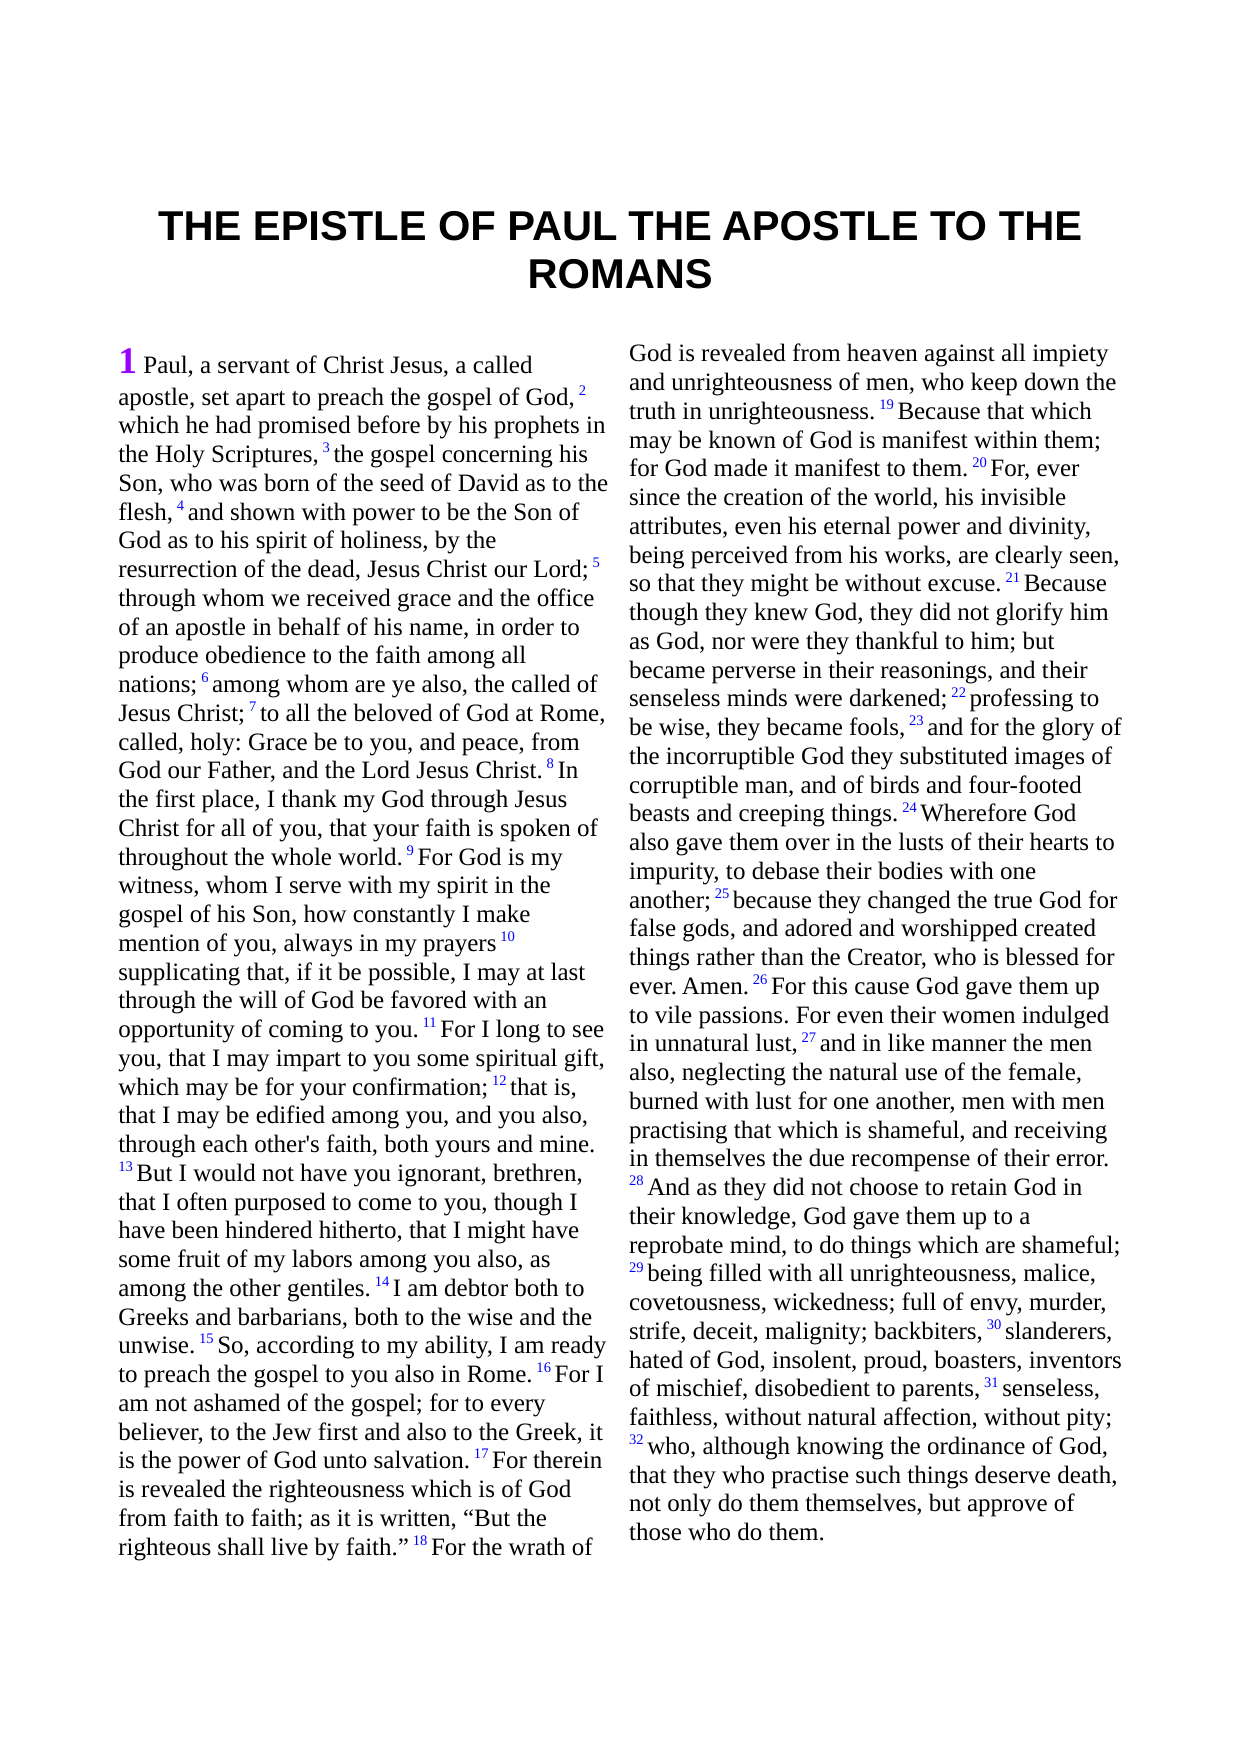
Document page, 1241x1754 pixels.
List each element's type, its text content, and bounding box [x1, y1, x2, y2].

title THE EPISTLE OF PAUL THE APOSTLE TO THE ROMANS [118, 201, 1122, 297]
text God is revealed from heaven against all impiety and unrighteousness of men, who keep down the truth in unrighteousness. 19 Because that which may be known of God is manifest within them; for God made it manifest to them. 20 For, ever since the creation of the world, his invisible attributes, even his eternal power and divinity, being perceived from his works, are clearly seen, so that they might be without excuse. 21 Because though they knew God, they did not glorify him as God, nor were they thankful to him; but became perverse in their reasonings, and their senseless minds were darkened; 22 professing to be wise, they became fools, 23 and for the glory of the incorruptible God they substituted images of corruptible man, and of birds and four-footed beasts and creeping things. 24 Wherefore God also gave them over in the lusts of their hearts to impurity, to debase their bodies with one another; 25 because they changed the true God for false gods, and adored and worshipped created things rather than the Creator, who is blessed for ever. Amen. 26 For this cause God gave them up to vile passions. For even their women indulged in unnatural lust, 27 and in like manner the men also, neglecting the natural use of the female, burned with lust for one another, men with men practising that which is shameful, and receiving in themselves the due recompense of their error. 28 And as they did not choose to retain God in their knowledge, God gave them up to a reprobate mind, to do things which are shameful; 29 being filled with all unrighteousness, malice, covetousness, wickedness; full of envy, murder, strife, deceit, malignity; backbiters, 30 slanderers, hated of God, insolent, proud, boasters, inventors of mischief, disobedient to parents, 31 senseless, faithless, without natural affection, without pity; 32 who, although knowing the ordinance of God, that they who practise such things deserve death, not only do them themselves, but approve of those who do them. [629, 338, 1122, 1546]
text 1 Paul, a servant of Christ Jesus, a called apostle, set apart to preach the gospel of God, 2 which he had promised before by his prophets in the Holy Scriptures, 3 the gospel concerning his Son, who was born of the seed of David as to the flesh, 4 and shown with power to be the Son of God as to his spirit of holiness, by the resurrection of the dead, Jesus Christ our Lord; 5 through whom we received grace and the office of an apostle in behalf of his name, in order to produce obedience to the faith among all nations; 6 among whom are ye also, the called of Jesus Christ; 7 to all the beloved of God at Rome, called, holy: Grace be to you, and peace, from God our Father, and the Lord Jesus Christ. 8 In the first place, I thank my God through Jesus Christ for all of you, that your faith is spoken of throughout the whole world. 9 For God is my witness, whom I serve with my spirit in the gospel of his Son, how constantly I make mention of you, always in my prayers 10 supplicating that, if it be possible, I may at last through the will of God be favored with an opportunity of coming to you. 11 For I long to see you, that I may impart to you some spiritual gift, which may be for your confirmation; 12 that is, that I may be edified among you, and you also, through each other's faith, both yours and mine. 13 But I would not have you ignorant, brethren, that I often purposed to come to you, though I have been hindered hitherto, that I might have some fruit of my labors among you also, as among the other gentiles. 14 I am debtor both to Greeks and barbarians, both to the wise and the unwise. 15 So, according to my ability, I am ready to preach the gospel to you also in Rome. 16 For I am not ashamed of the gospel; for to every believer, to the Jew first and also to the Greek, it is the power of God unto salvation. 17 For therein is revealed the righteousness which is of God from faith to faith; as it is written, “But the righteous shall live by faith.” 18 For the wrath of [118, 338, 611, 1560]
